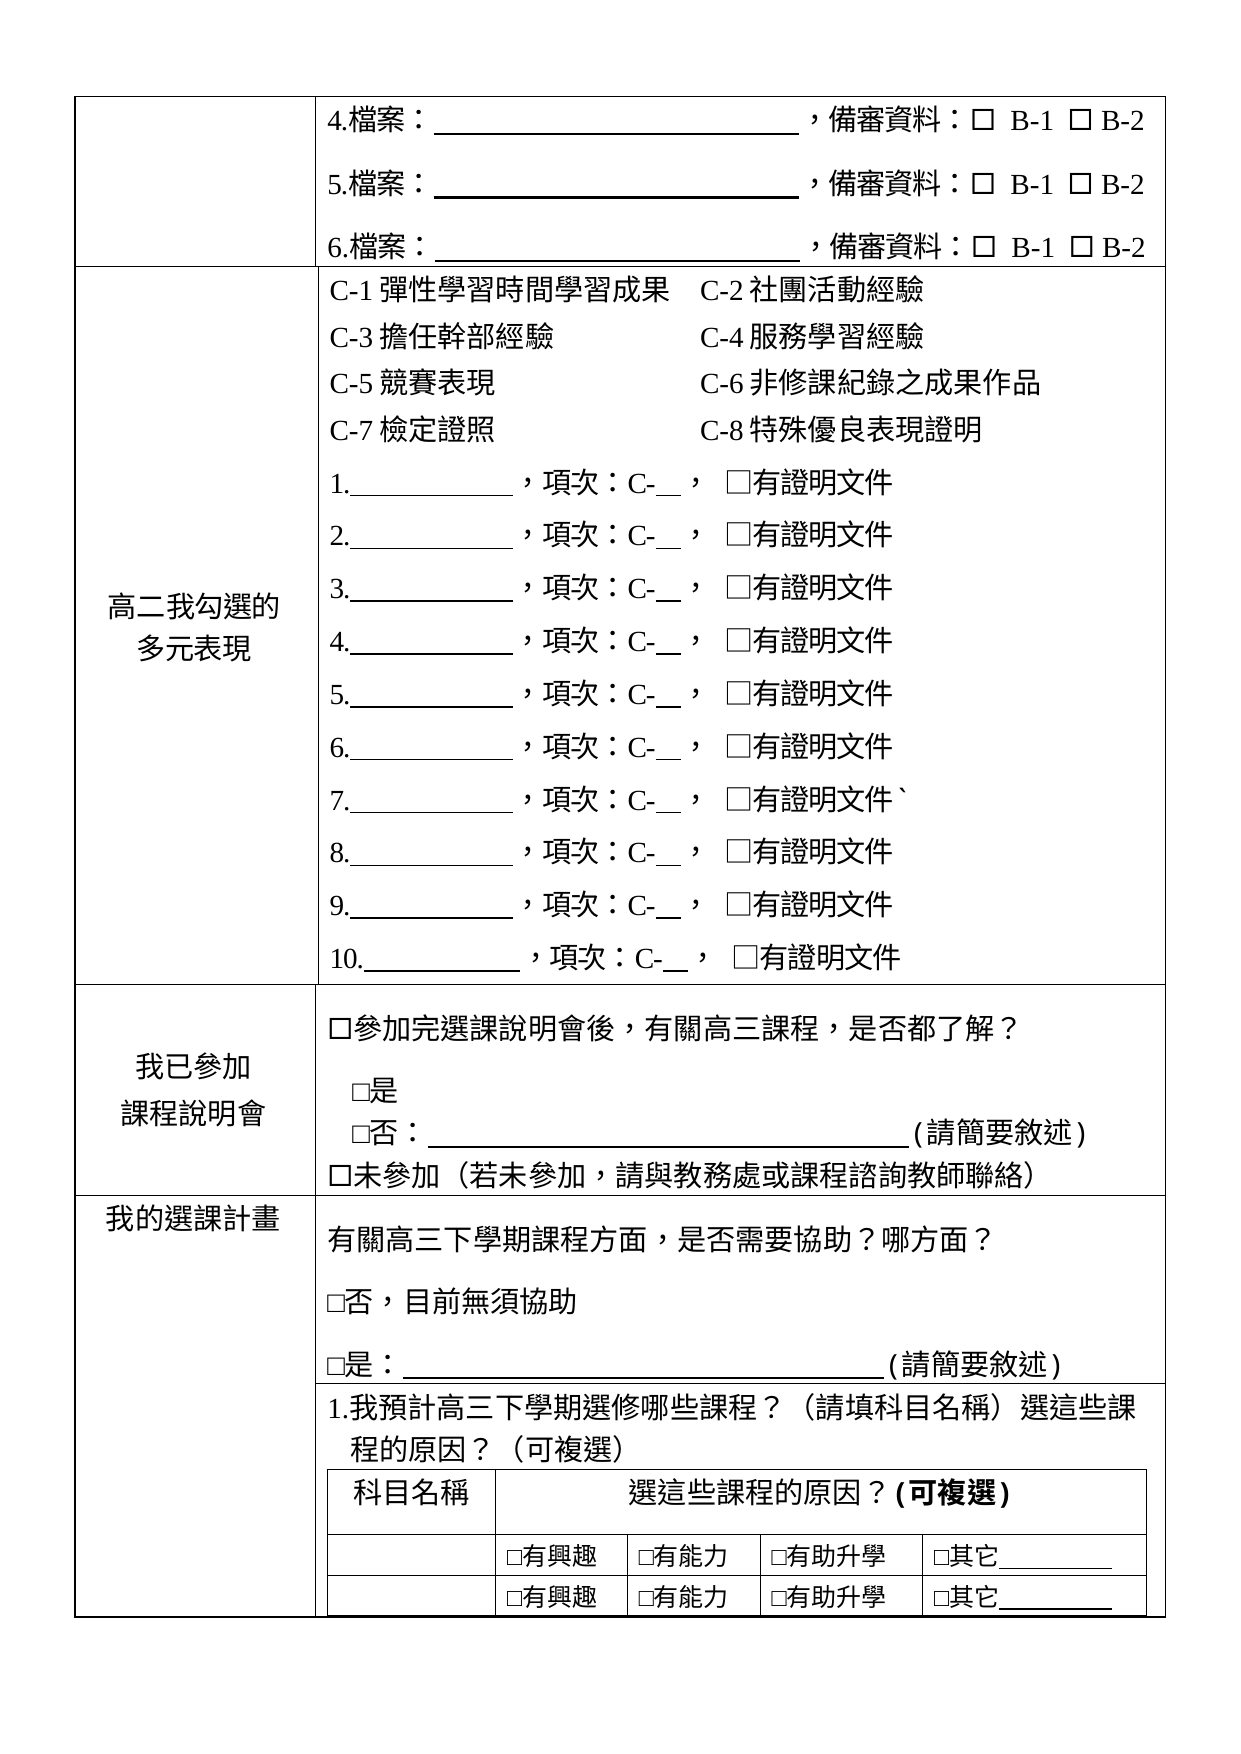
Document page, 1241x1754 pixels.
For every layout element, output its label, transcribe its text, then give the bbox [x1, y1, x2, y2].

table_cell 4.檔案： ，備審資料： B-1  B-2 5.檔案： ，備審資料： B-1  B-2 6.檔案： ，備審資料： B-1  B-2 [316, 97, 1165, 266]
table_cell □有助升學 [761, 1576, 922, 1615]
table_cell □有興趣 [496, 1576, 627, 1615]
table_header 科目名稱 [328, 1470, 495, 1534]
table_cell 參加完選課說明會後，有關高三課程，是否都了解？ □是 □否： (請簡要敘述) 未參加（若未參加，請與教務處或課程諮詢教師聯絡） [316, 985, 1165, 1195]
table_cell □有興趣 [496, 1535, 627, 1574]
table_cell [328, 1535, 495, 1574]
table_header 選這些課程的原因？(可複選) [496, 1470, 1146, 1534]
table_cell □其它 [923, 1576, 1146, 1615]
table_cell 1.我預計高三下學期選修哪些課程？（請填科目名稱）選這些課程的原因？（可複選） [316, 1384, 1165, 1616]
table_cell [328, 1576, 495, 1615]
table_cell □有助升學 [761, 1535, 922, 1574]
table_cell C-1彈性學習時間學習成果 C-2社團活動經驗 C-3擔任幹部經驗 C-4服務學習經驗 C-5競賽表現 C-6非修課紀錄之成果作品 C-7檢定證照 C-8特殊優良表現證明 1. ，項次：C- ， □有證明文件 2. ，項次：C- ， □有證明文件 3. ，項次：C- ， □有證明文件 4. ，項次：C- ， □有證明文件 5. ，項次：C- ， □有證明文件 6. ，項次：C- ， □有證明文件 7. ，項次：C- ， □有證明文件` 8. ，項次：C- ， □有證明文件 9. ，項次：C- ， □有證明文件 10. ，項次：C- ， □有證明文件 [319, 267, 1165, 984]
table_cell 我的選課計畫 [76, 1196, 315, 1616]
table_cell 有關高三下學期課程方面，是否需要協助？哪方面？ □否，目前無須協助 □是： (請簡要敘述) [316, 1196, 1165, 1383]
table_cell □有能力 [628, 1535, 760, 1574]
table_cell □其它 [923, 1535, 1146, 1574]
table_cell 我已參加 課程說明會 [76, 985, 315, 1195]
table_cell 高二我勾選的 多元表現 [76, 267, 318, 984]
table_cell □有能力 [628, 1576, 760, 1615]
table_cell [76, 97, 315, 266]
